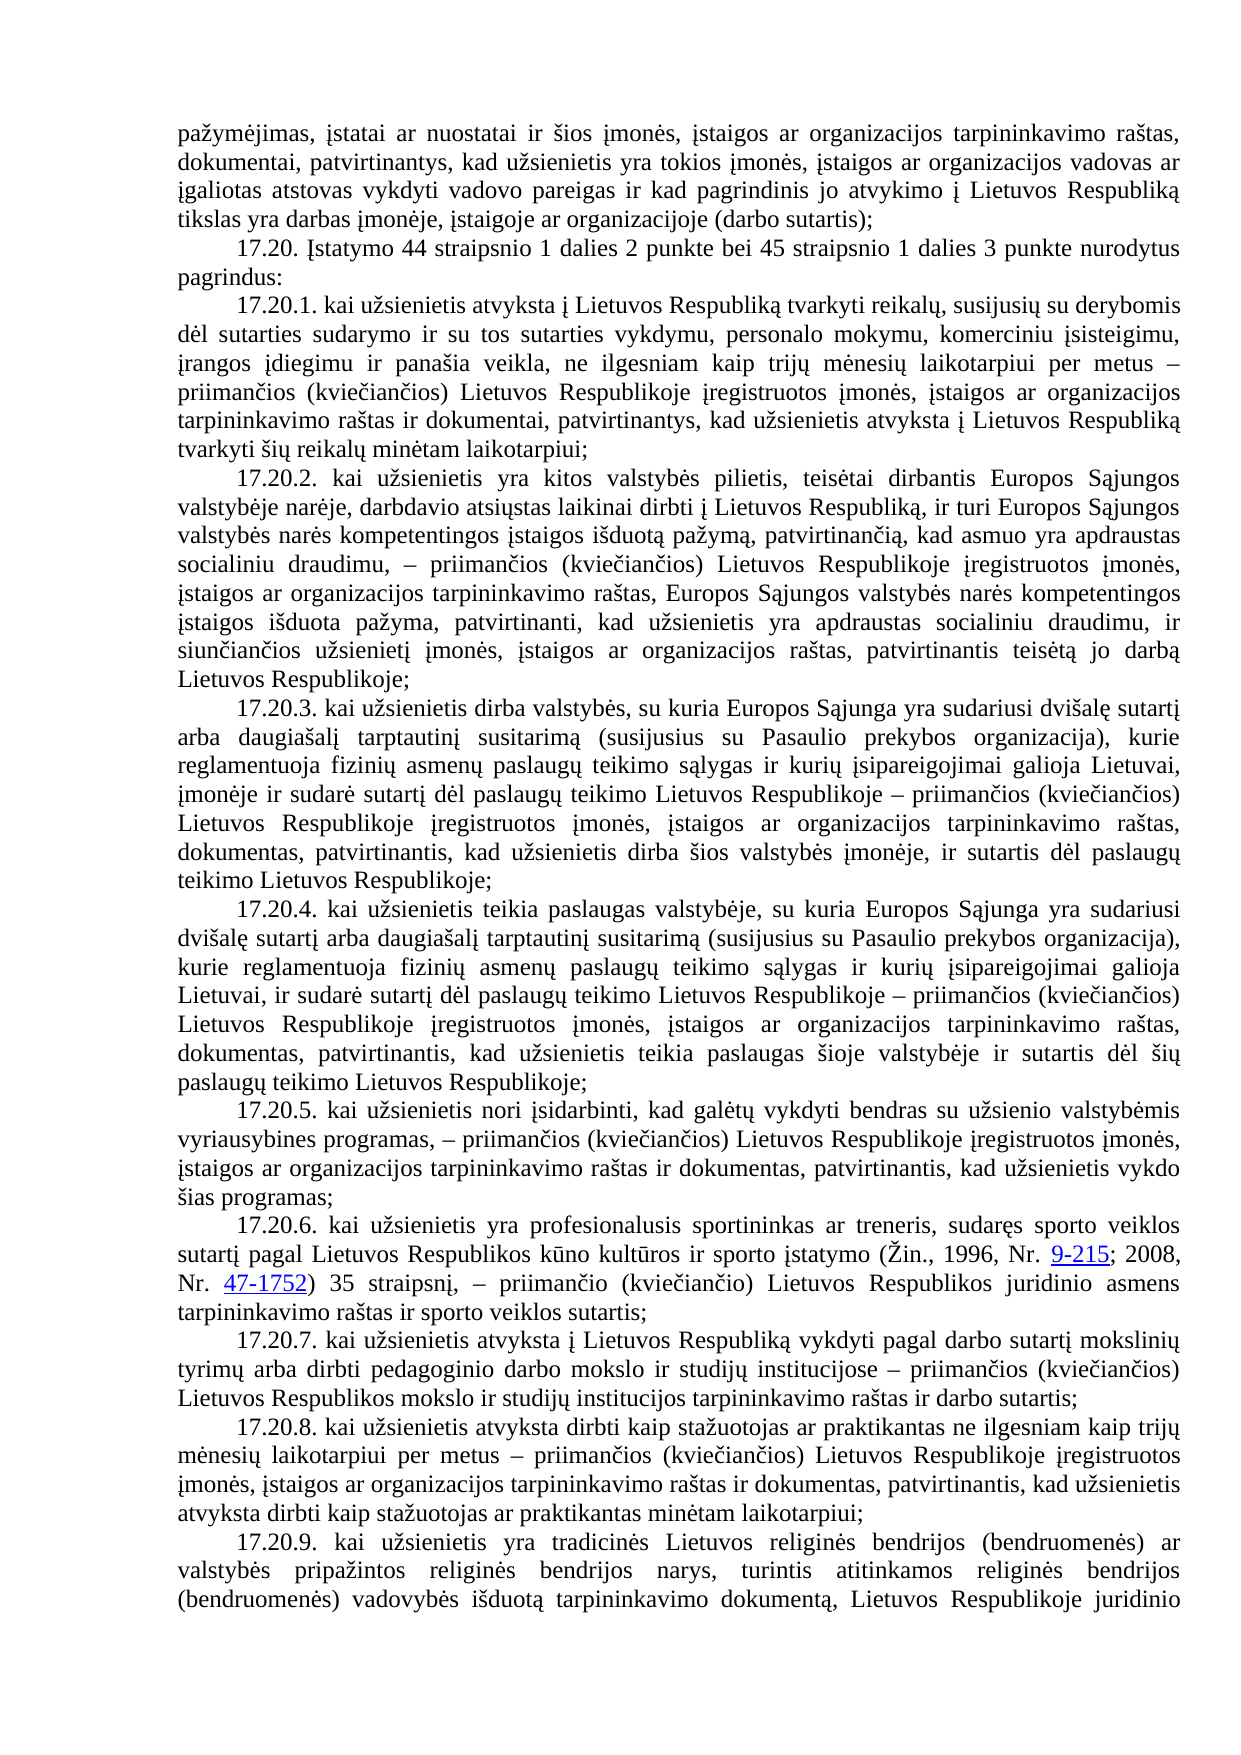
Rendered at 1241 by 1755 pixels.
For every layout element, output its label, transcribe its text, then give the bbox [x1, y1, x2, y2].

text 17.20.1. kai užsienietis atvyksta į Lietuvos Respubliką tvarkyti reikalų, susijusių su derybomis dėl sutarties sudarymo ir su tos sutarties vykdymu, personalo mokymu, komerciniu įsisteigimu, įrangos įdiegimu ir panašia veikla, ne ilgesniam kaip trijų mėnesių laikotarpiui per metus – priimančios (kviečiančios) Lietuvos Respublikoje įregistruotos įmonės, įstaigos ar organizacijos tarpininkavimo raštas ir dokumentai, patvirtinantys, kad užsienietis atvyksta į Lietuvos Respubliką tvarkyti šių reikalų minėtam laikotarpiui; [177, 291, 1181, 463]
text 17.20.4. kai užsienietis teikia paslaugas valstybėje, su kuria Europos Sąjunga yra sudariusi dvišalę sutartį arba daugiašalį tarptautinį susitarimą (susijusius su Pasaulio prekybos organizacija), kurie reglamentuoja fizinių asmenų paslaugų teikimo sąlygas ir kurių įsipareigojimai galioja Lietuvai, ir sudarė sutartį dėl paslaugų teikimo Lietuvos Respublikoje – priimančios (kviečiančios) Lietuvos Respublikoje įregistruotos įmonės, įstaigos ar organizacijos tarpininkavimo raštas, dokumentas, patvirtinantis, kad užsienietis teikia paslaugas šioje valstybėje ir sutartis dėl šių paslaugų teikimo Lietuvos Respublikoje; [177, 894, 1181, 1096]
text 17.20.7. kai užsienietis atvyksta į Lietuvos Respubliką vykdyti pagal darbo sutartį mokslinių tyrimų arba dirbti pedagoginio darbo mokslo ir studijų institucijose – priimančios (kviečiančios) Lietuvos Respublikos mokslo ir studijų institucijos tarpininkavimo raštas ir darbo sutartis; [177, 1326, 1181, 1412]
text pažymėjimas, įstatai ar nuostatai ir šios įmonės, įstaigos ar organizacijos tarpininkavimo raštas, dokumentai, patvirtinantys, kad užsienietis yra tokios įmonės, įstaigos ar organizacijos vadovas ar įgaliotas atstovas vykdyti vadovo pareigas ir kad pagrindinis jo atvykimo į Lietuvos Respubliką tikslas yra darbas įmonėje, įstaigoje ar organizacijoje (darbo sutartis); [177, 118, 1181, 233]
text 17.20.5. kai užsienietis nori įsidarbinti, kad galėtų vykdyti bendras su užsienio valstybėmis vyriausybines programas, – priimančios (kviečiančios) Lietuvos Respublikoje įregistruotos įmonės, įstaigos ar organizacijos tarpininkavimo raštas ir dokumentas, patvirtinantis, kad užsienietis vykdo šias programas; [177, 1096, 1181, 1211]
text 17.20.8. kai užsienietis atvyksta dirbti kaip stažuotojas ar praktikantas ne ilgesniam kaip trijų mėnesių laikotarpiui per metus – priimančios (kviečiančios) Lietuvos Respublikoje įregistruotos įmonės, įstaigos ar organizacijos tarpininkavimo raštas ir dokumentas, patvirtinantis, kad užsienietis atvyksta dirbti kaip stažuotojas ar praktikantas minėtam laikotarpiui; [177, 1412, 1181, 1527]
text 17.20.2. kai užsienietis yra kitos valstybės pilietis, teisėtai dirbantis Europos Sąjungos valstybėje narėje, darbdavio atsiųstas laikinai dirbti į Lietuvos Respubliką, ir turi Europos Sąjungos valstybės narės kompetentingos įstaigos išduotą pažymą, patvirtinančią, kad asmuo yra apdraustas socialiniu draudimu, – priimančios (kviečiančios) Lietuvos Respublikoje įregistruotos įmonės, įstaigos ar organizacijos tarpininkavimo raštas, Europos Sąjungos valstybės narės kompetentingos įstaigos išduota pažyma, patvirtinanti, kad užsienietis yra apdraustas socialiniu draudimu, ir siunčiančios užsienietį įmonės, įstaigos ar organizacijos raštas, patvirtinantis teisėtą jo darbą Lietuvos Respublikoje; [177, 463, 1181, 693]
text 17.20.9. kai užsienietis yra tradicinės Lietuvos religinės bendrijos (bendruomenės) ar valstybės pripažintos religinės bendrijos narys, turintis atitinkamos religinės bendrijos (bendruomenės) vadovybės išduotą tarpininkavimo dokumentą, Lietuvos Respublikoje juridinio [177, 1527, 1181, 1613]
text 17.20.6. kai užsienietis yra profesionalusis sportininkas ar treneris, sudaręs sporto veiklos sutartį pagal Lietuvos Respublikos kūno kultūros ir sporto įstatymo (Žin., 1996, Nr. 9-215; 2008, Nr. 47-1752) 35 straipsnį, – priimančio (kviečiančio) Lietuvos Respublikos juridinio asmens tarpininkavimo raštas ir sporto veiklos sutartis; [177, 1211, 1181, 1326]
text 17.20. Įstatymo 44 straipsnio 1 dalies 2 punkte bei 45 straipsnio 1 dalies 3 punkte nurodytus pagrindus: [177, 233, 1181, 291]
text 17.20.3. kai užsienietis dirba valstybės, su kuria Europos Sąjunga yra sudariusi dvišalę sutartį arba daugiašalį tarptautinį susitarimą (susijusius su Pasaulio prekybos organizacija), kurie reglamentuoja fizinių asmenų paslaugų teikimo sąlygas ir kurių įsipareigojimai galioja Lietuvai, įmonėje ir sudarė sutartį dėl paslaugų teikimo Lietuvos Respublikoje – priimančios (kviečiančios) Lietuvos Respublikoje įregistruotos įmonės, įstaigos ar organizacijos tarpininkavimo raštas, dokumentas, patvirtinantis, kad užsienietis dirba šios valstybės įmonėje, ir sutartis dėl paslaugų teikimo Lietuvos Respublikoje; [177, 693, 1181, 894]
